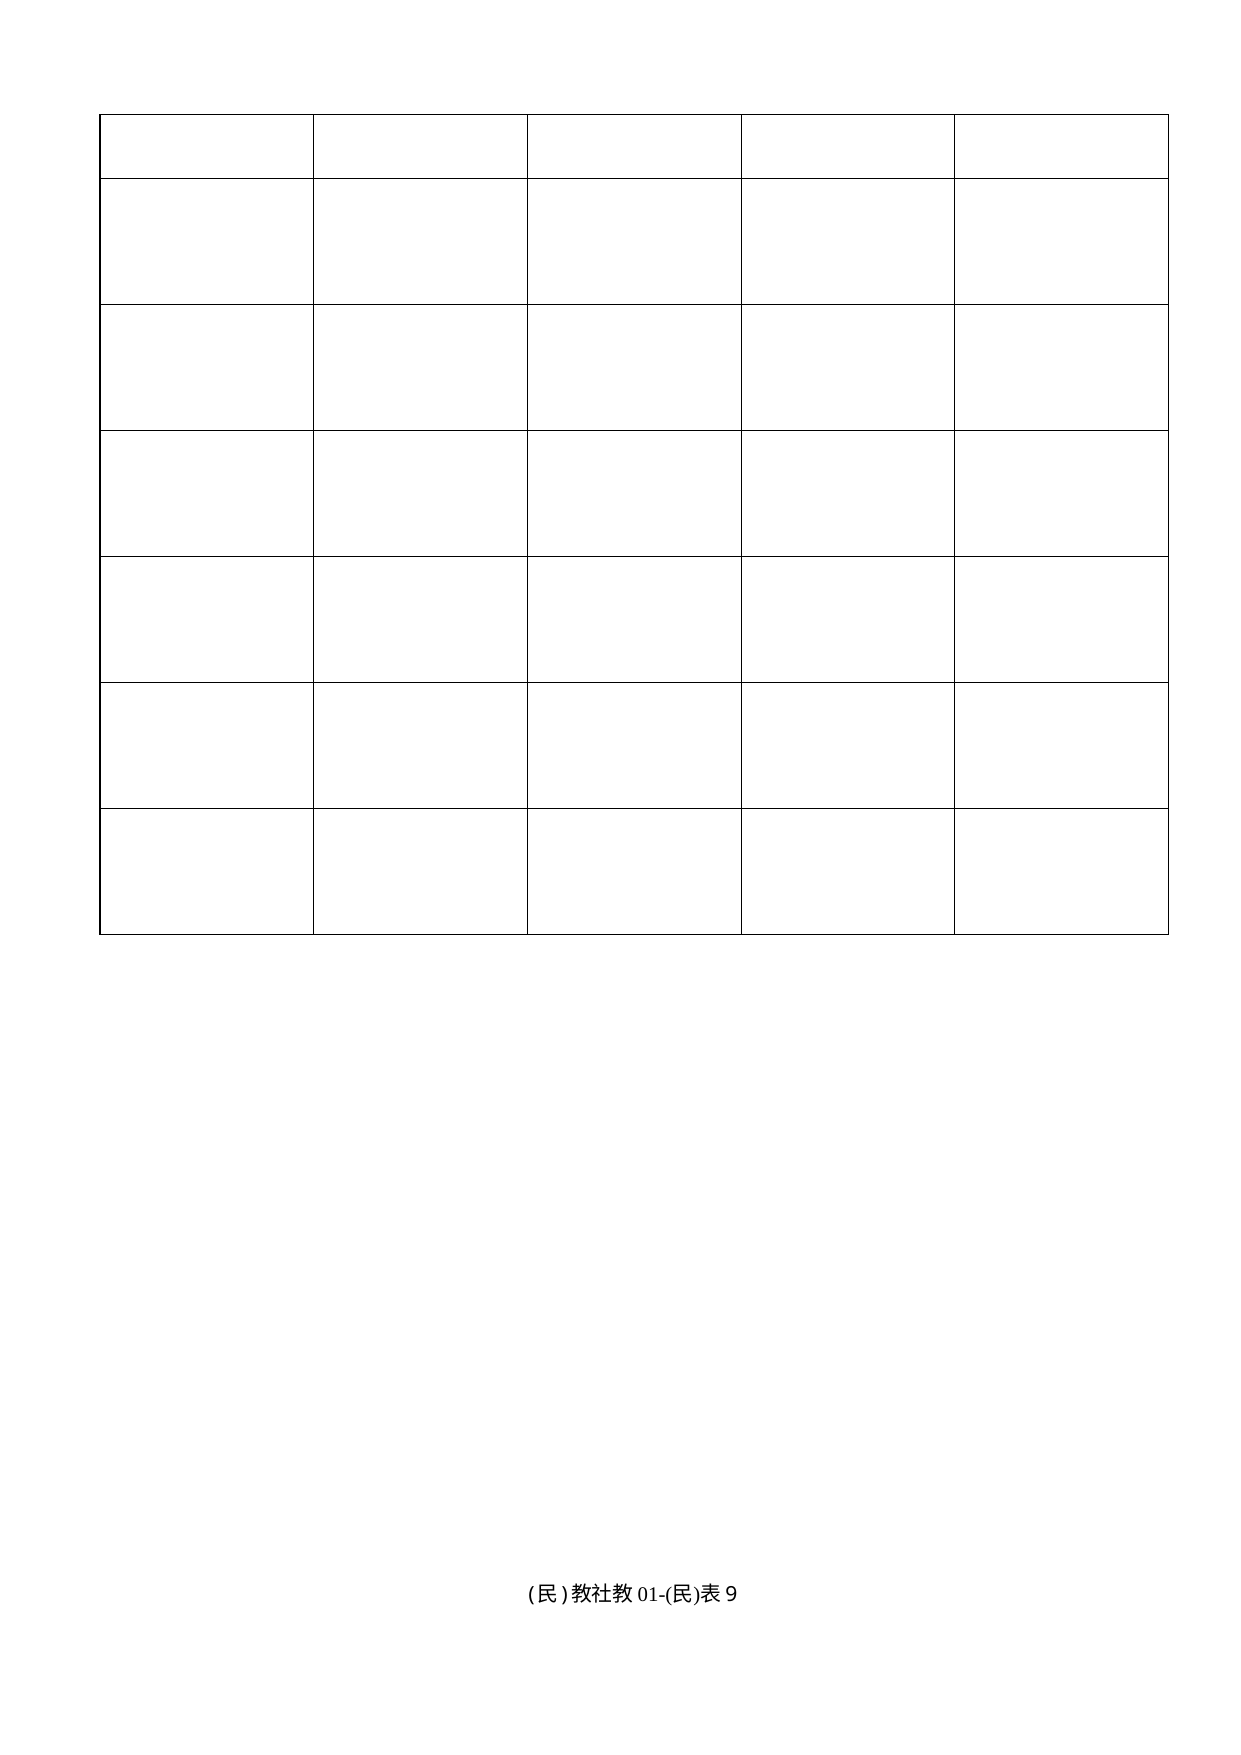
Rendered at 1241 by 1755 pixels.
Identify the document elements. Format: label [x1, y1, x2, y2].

table_cell [101, 683, 313, 808]
table_cell [528, 305, 741, 430]
table_cell [314, 305, 527, 430]
table_cell [742, 305, 954, 430]
table_cell [314, 115, 527, 178]
table_cell [955, 809, 1168, 934]
table_cell [742, 115, 954, 178]
table_cell [314, 557, 527, 682]
table_cell [955, 431, 1168, 556]
table_cell [528, 431, 741, 556]
table_cell [314, 179, 527, 304]
table_cell [101, 431, 313, 556]
table_cell [528, 179, 741, 304]
table_cell [528, 557, 741, 682]
table_cell [955, 179, 1168, 304]
table_cell [101, 115, 313, 178]
table_cell [955, 683, 1168, 808]
table_cell [101, 809, 313, 934]
table_cell [528, 809, 741, 934]
table_cell [101, 557, 313, 682]
table_cell [742, 557, 954, 682]
table_cell [742, 683, 954, 808]
table_cell [742, 809, 954, 934]
table_cell [528, 115, 741, 178]
table_cell [742, 431, 954, 556]
table_cell [955, 557, 1168, 682]
table_cell [314, 683, 527, 808]
table_cell [314, 809, 527, 934]
table_cell [314, 431, 527, 556]
table_cell [955, 115, 1168, 178]
table_cell [101, 305, 313, 430]
table_cell [101, 179, 313, 304]
table_cell [955, 305, 1168, 430]
table_cell [528, 683, 741, 808]
table_cell [742, 179, 954, 304]
